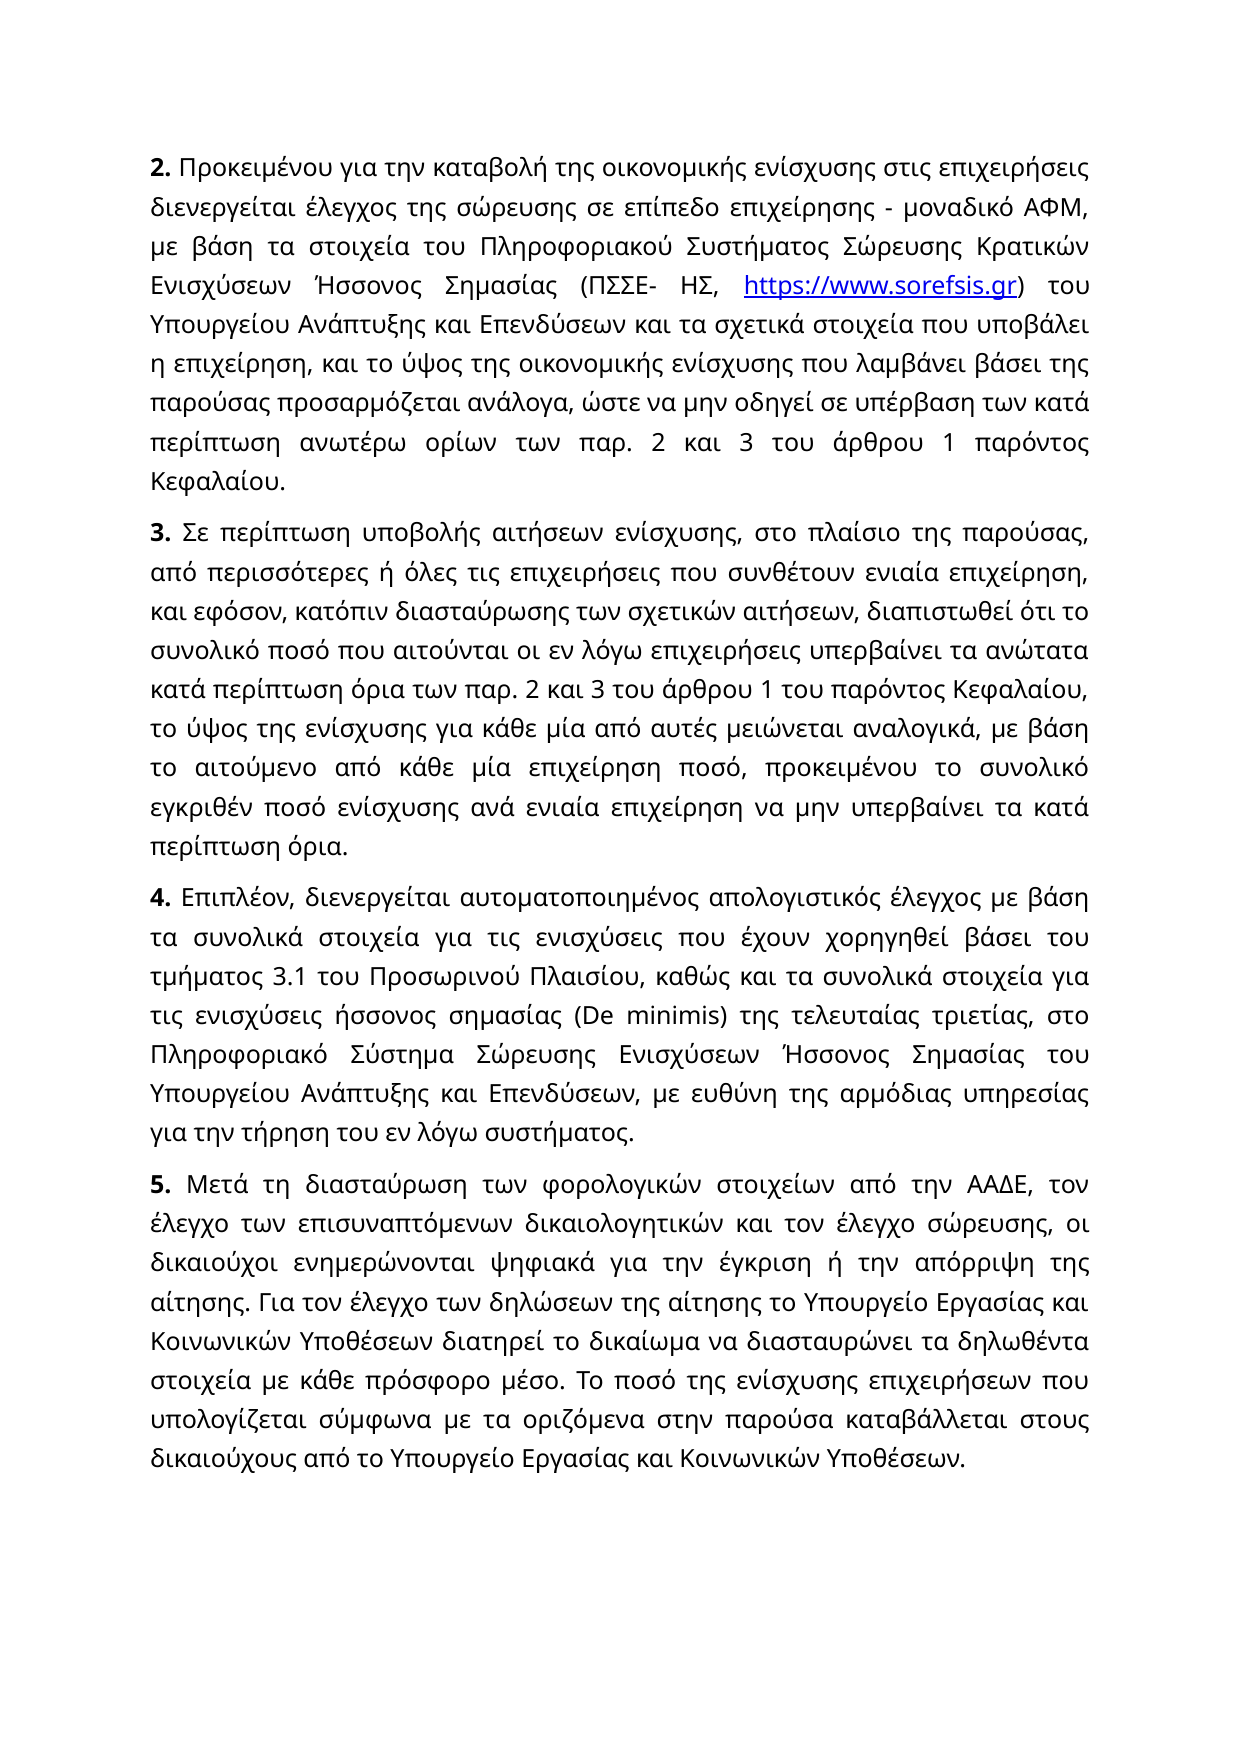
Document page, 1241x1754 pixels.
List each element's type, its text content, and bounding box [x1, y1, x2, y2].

text 2. Προκειμένου για την καταβολή της οικονομικής ενίσχυσης στις επιχειρήσεις διενεργείται έλεγχος της σώρευσης σε επίπεδο επιχείρησης - μοναδικό ΑΦΜ, με βάση τα στοιχεία του Πληροφοριακού Συστήματος Σώρευσης Κρατικών Ενισχύσεων Ήσσονος Σημασίας (ΠΣΣΕ- ΗΣ, https://www.sorefsis.gr) του Υπουργείου Ανάπτυξης και Επενδύσεων και τα σχετικά στοιχεία που υποβάλει η επιχείρηση, και το ύψος της οικονομικής ενίσχυσης που λαμβάνει βάσει της παρούσας προσαρμόζεται ανάλογα, ώστε να μην οδηγεί σε υπέρβαση των κατά περίπτωση ανωτέρω ορίων των παρ. 2 και 3 του άρθρου 1 παρόντος Κεφαλαίου. [150, 150, 1090, 497]
text 5. Μετά τη διασταύρωση των φορολογικών στοιχείων από την ΑΑΔΕ, τον έλεγχο των επισυναπτόμενων δικαιολογητικών και τον έλεγχο σώρευσης, οι δικαιούχοι ενημερώνονται ψηφιακά για την έγκριση ή την απόρριψη της αίτησης. Για τον έλεγχο των δηλώσεων της αίτησης το Υπουργείο Εργασίας και Κοινωνικών Υποθέσεων διατηρεί το δικαίωμα να διασταυρώνει τα δηλωθέντα στοιχεία με κάθε πρόσφορο μέσο. Το ποσό της ενίσχυσης επιχειρήσεων που υπολογίζεται σύμφωνα με τα οριζόμενα στην παρούσα καταβάλλεται στους δικαιούχους από το Υπουργείο Εργασίας και Κοινωνικών Υποθέσεων. [150, 1167, 1090, 1475]
text 4. Επιπλέον, διενεργείται αυτοματοποιημένος απολογιστικός έλεγχος με βάση τα συνολικά στοιχεία για τις ενισχύσεις που έχουν χορηγηθεί βάσει του τμήματος 3.1 του Προσωρινού Πλαισίου, καθώς και τα συνολικά στοιχεία για τις ενισχύσεις ήσσονος σημασίας (De minimis) της τελευταίας τριετίας, στο Πληροφοριακό Σύστημα Σώρευσης Ενισχύσεων Ήσσονος Σημασίας του Υπουργείου Ανάπτυξης και Επενδύσεων, με ευθύνη της αρμόδιας υπηρεσίας για την τήρηση του εν λόγω συστήματος. [150, 880, 1090, 1149]
text 3. Σε περίπτωση υποβολής αιτήσεων ενίσχυσης, στο πλαίσιο της παρούσας, από περισσότερες ή όλες τις επιχειρήσεις που συνθέτουν ενιαία επιχείρηση, και εφόσον, κατόπιν διασταύρωσης των σχετικών αιτήσεων, διαπιστωθεί ότι το συνολικό ποσό που αιτούνται οι εν λόγω επιχειρήσεις υπερβαίνει τα ανώτατα κατά περίπτωση όρια των παρ. 2 και 3 του άρθρου 1 του παρόντος Κεφαλαίου, το ύψος της ενίσχυσης για κάθε μία από αυτές μειώνεται αναλογικά, με βάση το αιτούμενο από κάθε μία επιχείρηση ποσό, προκειμένου το συνολικό εγκριθέν ποσό ενίσχυσης ανά ενιαία επιχείρηση να μην υπερβαίνει τα κατά περίπτωση όρια. [150, 515, 1090, 862]
